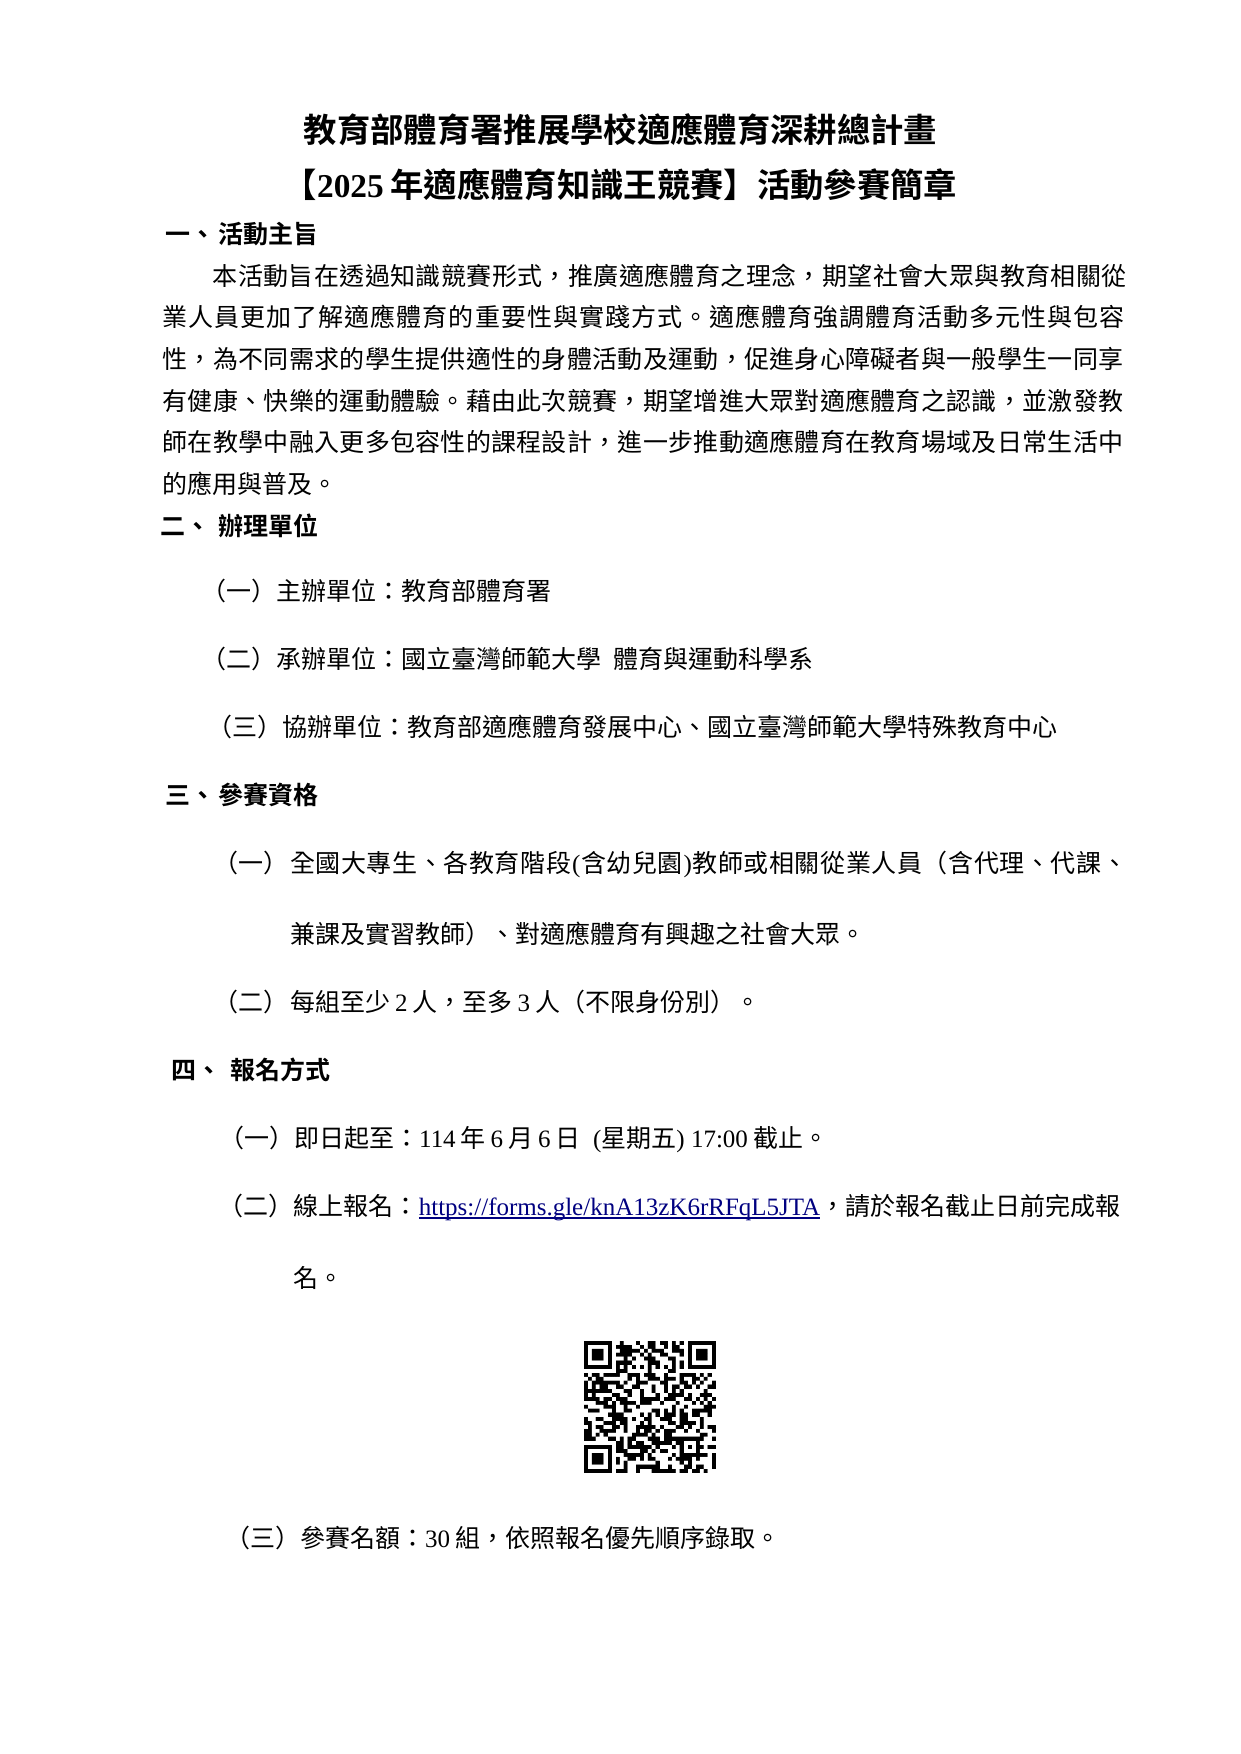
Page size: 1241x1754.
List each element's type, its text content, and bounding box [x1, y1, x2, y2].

list （三）協辦單位：教育部適應體育發展中心、國立臺灣師範大學特殊教育中心 [207, 684, 1128, 746]
list （三）參賽名額：30組，依照報名優先順序錄取。 [225, 1495, 1128, 1557]
list 報名方式 [172, 1027, 1128, 1090]
list （一）即日起至：114年6月6日 (星期五) 17:00截止。 [219, 1095, 1128, 1158]
text 本活動旨在透過知識競賽形式，推廣適應體育之理念，期望社會大眾與教育相關從業人員更加了解適應體育的重要性與實踐方式。適應體育強調體育活動多元性與包容性，為不同需求的學生提供適性的身體活動及運動，促進身心障礙者與一般學生一同享有健康、快樂的運動體驗。藉由此次競賽，期望增進大眾對適應體育之認識，並激發教師在教學中融入更多包容性的課程設計，進一步推動適應體育在教育場域及日常生活中的應用與普及。 [162, 256, 1128, 501]
list 活動主旨 [166, 214, 1128, 251]
list （二）承辦單位：國立臺灣師範大學 體育與運動科學系 [201, 616, 1128, 678]
list 參賽資格 [166, 752, 1128, 814]
list 全國大專生、各教育階段(含幼兒園)教師或相關從業人員（含代理、代課、兼課及實習教師）、對適應體育有興趣之社會大眾。 [213, 819, 1128, 954]
list 辦理單位 [160, 506, 1128, 542]
list （二）線上報名：https://forms.gle/knA13zK6rRFqL5JTA，請於報名截止日前完成報 名。 [219, 1163, 1128, 1297]
list （一）主辦單位：教育部體育署 [201, 548, 1128, 610]
list 每組至少2人，至多3人（不限身份別）。 [213, 959, 1128, 1022]
picture [578, 1335, 721, 1478]
text 教育部體育署推展學校適應體育深耕總計畫 [112, 104, 1128, 152]
text 【2025年適應體育知識王競賽】活動參賽簡章 [112, 159, 1128, 207]
